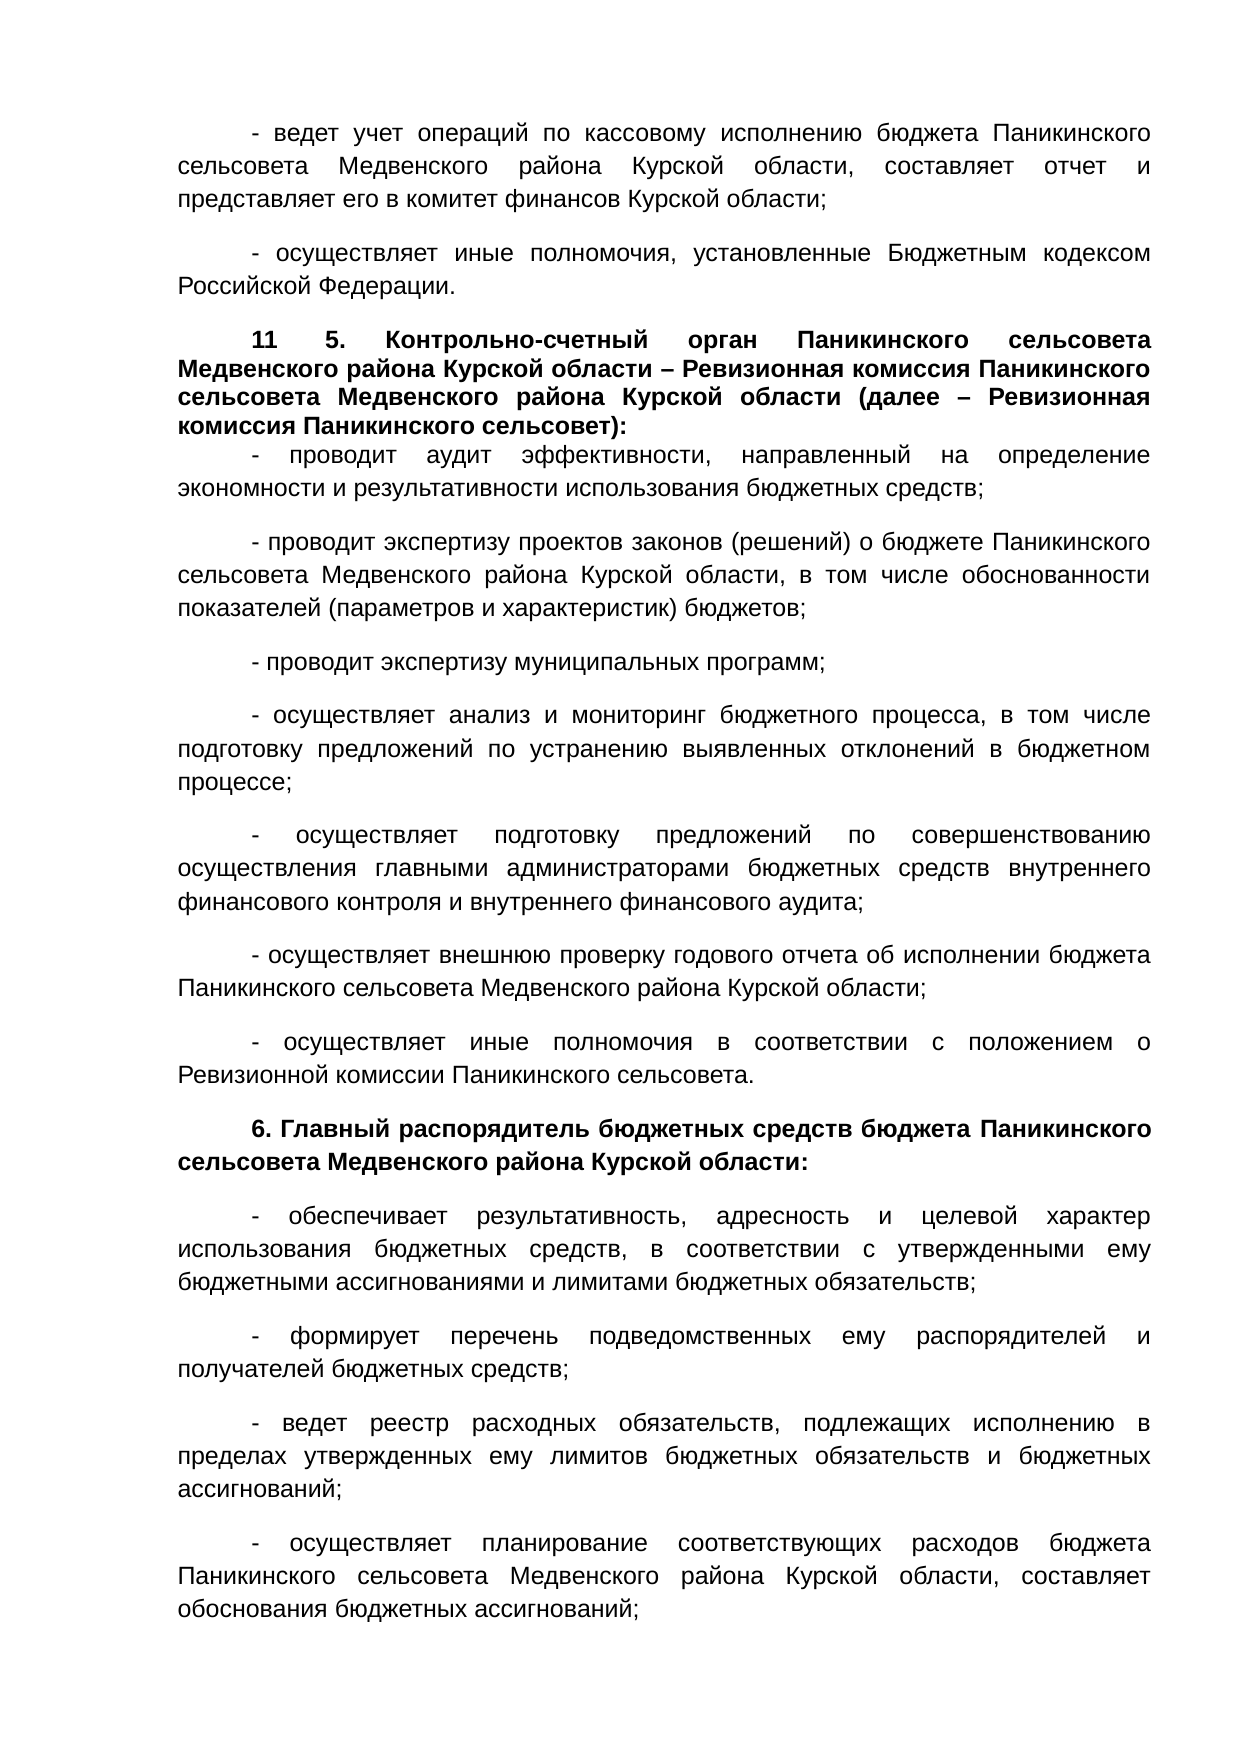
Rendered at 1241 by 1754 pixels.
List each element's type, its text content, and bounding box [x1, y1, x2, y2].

text - осуществляет иные полномочия в соответствии с положением о Ревизионной комиссии Паникинского сельсовета. [177, 1027, 1152, 1089]
text - осуществляет планирование соответствующих расходов бюджета Паникинского сельсовета Медвенского района Курской области, составляет обоснования бюджетных ассигнований; [177, 1528, 1152, 1622]
subtitle 5. Контрольно-счетный орган Паникинского сельсовета Медвенского района Курской области – Ревизионная комиссия Паникинского сельсовета Медвенского района Курской области (далее – Ревизионная комиссия Паникинского сельсовет): [177, 325, 1152, 440]
text - осуществляет анализ и мониторинг бюджетного процесса, в том числе подготовку предложений по устранению выявленных отклонений в бюджетном процессе; [177, 701, 1152, 795]
text - формирует перечень подведомственных ему распорядителей и получателей бюджетных средств; [177, 1321, 1152, 1383]
text - проводит экспертизу муниципальных программ; [177, 647, 1152, 675]
text - ведет учет операций по кассовому исполнению бюджета Паникинского сельсовета Медвенского района Курской области, составляет отчет и представляет его в комитет финансов Курской области; [177, 118, 1152, 213]
text - обеспечивает результативность, адресность и целевой характер использования бюджетных средств, в соответствии с утвержденными ему бюджетными ассигнованиями и лимитами бюджетных обязательств; [177, 1201, 1152, 1296]
text - ведет реестр расходных обязательств, подлежащих исполнению в пределах утвержденных ему лимитов бюджетных обязательств и бюджетных ассигнований; [177, 1408, 1152, 1502]
text 6. Главный распорядитель бюджетных средств бюджета Паникинского сельсовета Медвенского района Курской области: [177, 1114, 1152, 1176]
text - осуществляет иные полномочия, установленные Бюджетным кодексом Российской Федерации. [177, 238, 1152, 300]
text - осуществляет внешнюю проверку годового отчета об исполнении бюджета Паникинского сельсовета Медвенского района Курской области; [177, 940, 1152, 1002]
text - проводит экспертизу проектов законов (решений) о бюджете Паникинского сельсовета Медвенского района Курской области, в том числе обоснованности показателей (параметров и характеристик) бюджетов; [177, 527, 1152, 622]
text - проводит аудит эффективности, направленный на определение экономности и результативности использования бюджетных средств; [177, 440, 1152, 502]
text - осуществляет подготовку предложений по совершенствованию осуществления главными администраторами бюджетных средств внутреннего финансового контроля и внутреннего финансового аудита; [177, 820, 1152, 915]
